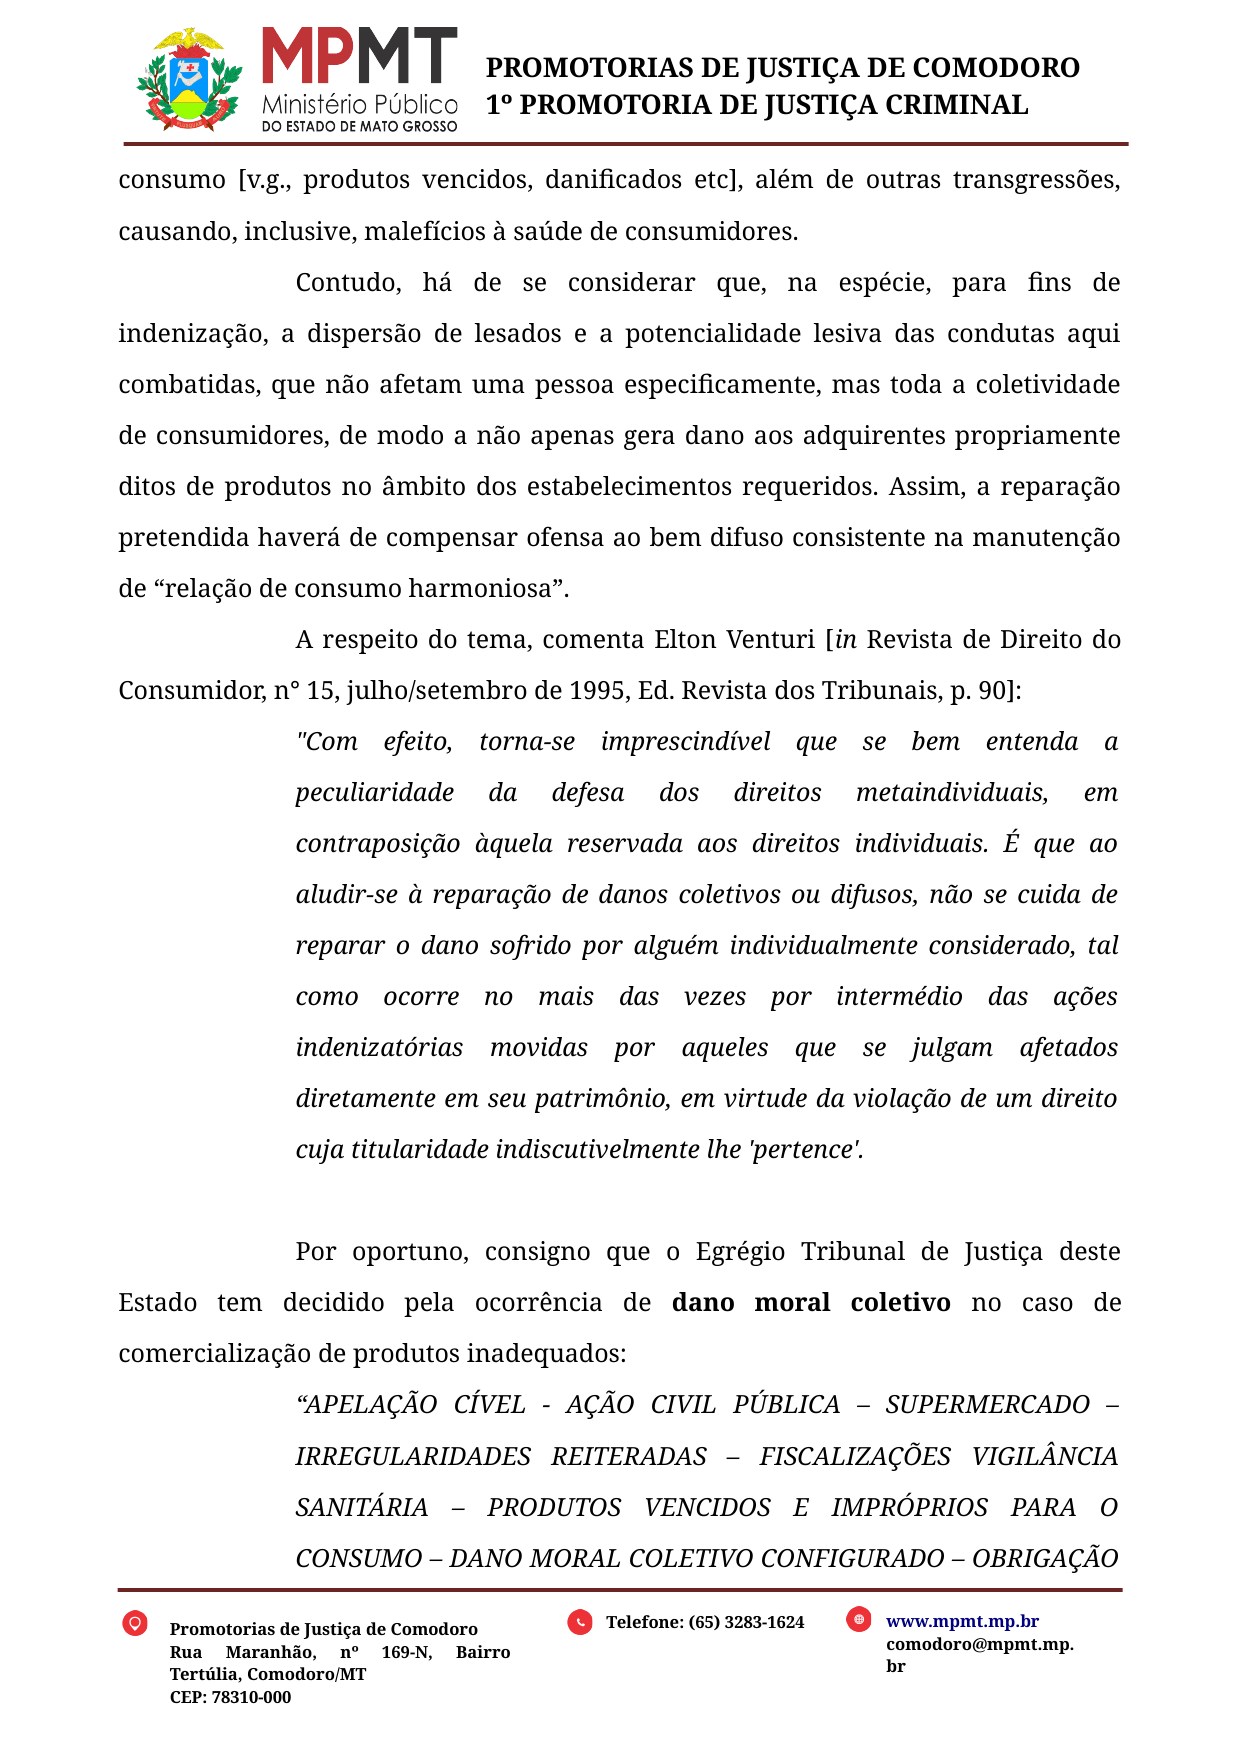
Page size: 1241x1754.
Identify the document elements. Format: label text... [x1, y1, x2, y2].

text “APELAÇÃO CÍVEL - AÇÃO CIVIL PÚBLICA – SUPERMERCADO – IRREGULARIDADES REITERADAS – FISCALIZAÇÕES VIGILÂNCIA SANITÁRIA – PRODUTOS VENCIDOS E IMPRÓPRIOS PARA O CONSUMO – DANO MORAL COLETIVO CONFIGURADO – OBRIGAÇÃO [295, 1387, 1122, 1574]
text Contudo, há de se considerar que, na espécie, para fins de indenização, a dispersão de lesados e a potencialidade lesiva das condutas aqui combatidas, que não afetam uma pessoa especificamente, mas toda a coletividade de consumidores, de modo a não apenas gera dano aos adquirentes propriamente ditos de produtos no âmbito dos estabelecimentos requeridos. Assim, a reparação pretendida haverá de compensar ofensa ao bem difuso consistente na manutenção de “relação de consumo harmoniosa”. [118, 264, 1122, 604]
text consumo [v.g., produtos vencidos, danificados etc], além de outras transgressões, causando, inclusive, malefícios à saúde de consumidores. [118, 123, 1122, 247]
text Por oportuno, consigno que o Egrégio Tribunal de Justiça deste Estado tem decidido pela ocorrência de dano moral coletivo no caso de comercialização de produtos inadequados: [118, 1234, 1122, 1370]
picture [567, 1609, 593, 1635]
text A respeito do tema, comenta Elton Venturi [in Revista de Direito do Consumidor, n° 15, julho/setembro de 1995, Ed. Revista dos Tribunais, p. 90]: [118, 621, 1122, 707]
picture [846, 1606, 872, 1632]
text "Com efeito, torna-se imprescindível que se bem entenda a peculiaridade da defesa dos direitos metaindividuais, em contraposição àquela reservada aos direitos individuais. É que ao aludir-se à reparação de danos coletivos ou difusos, não se cuida de reparar o dano sofrido por alguém individualmente considerado, tal como ocorre no mais das vezes por intermédio das ações indenizatórias movidas por aqueles que se julgam afetados diretamente em seu patrimônio, em virtude da violação de um direito cuja titularidade indiscutivelmente lhe 'pertence'. [295, 723, 1122, 1166]
picture [122, 1610, 148, 1636]
picture [117, 1588, 1123, 1592]
picture [136, 27, 458, 132]
picture [123, 142, 1129, 146]
